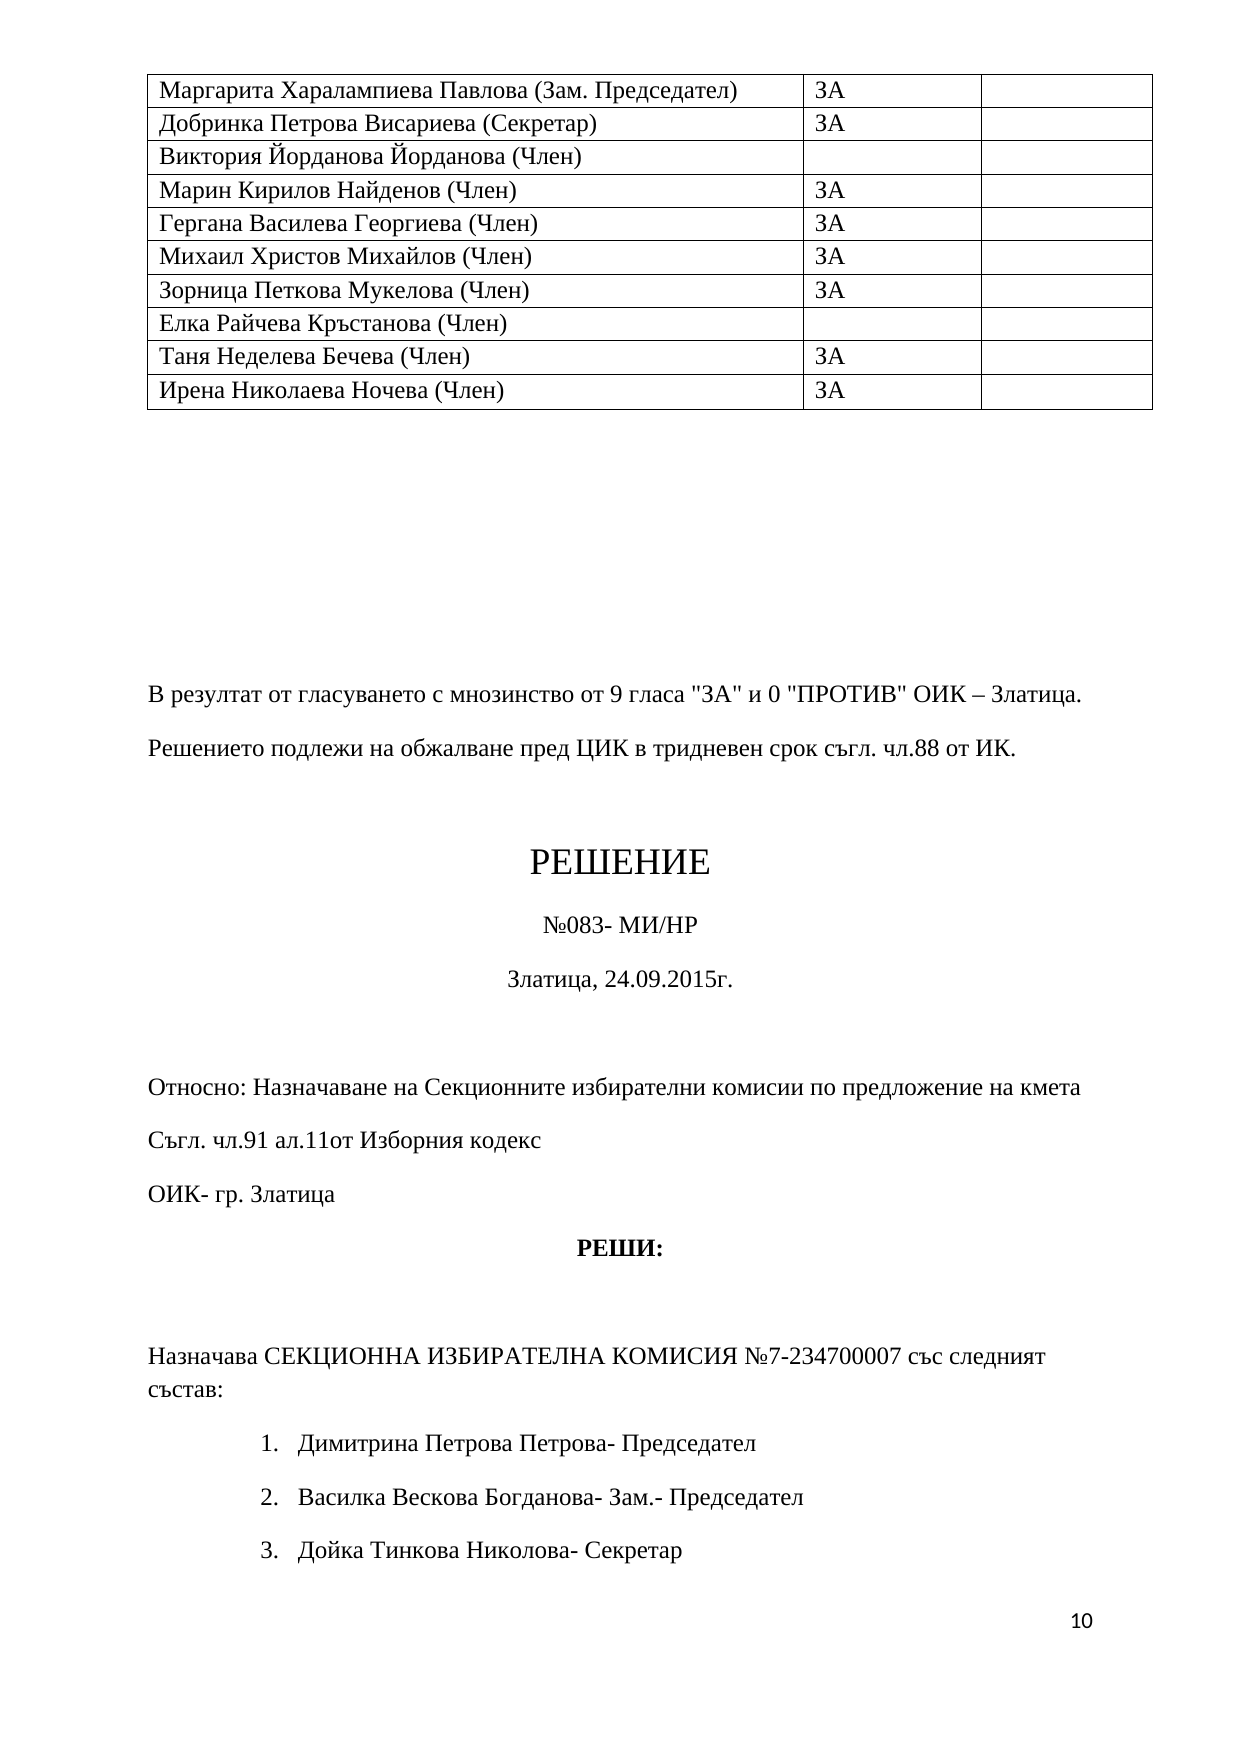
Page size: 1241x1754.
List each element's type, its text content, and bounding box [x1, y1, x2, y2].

table_cell [982, 175, 1152, 207]
table_cell Марин Кирилов Найденов (Член) [148, 175, 803, 207]
text Златица, 24.09.2015г. [148, 964, 1093, 993]
table_cell Виктория Йорданова Йорданова (Член) [148, 141, 803, 174]
table_cell [982, 341, 1152, 374]
text Назначава СЕКЦИОННА ИЗБИРАТЕЛНА КОМИСИЯ №7-234700007 със следният състав: [148, 1341, 1093, 1403]
table_cell [982, 241, 1152, 274]
text №083- МИ/НР [148, 910, 1093, 939]
table_cell Таня Неделева Бечева (Член) [148, 341, 803, 374]
table_cell [804, 141, 981, 174]
table_cell [982, 375, 1152, 408]
text Съгл. чл.91 ал.11от Изборния кодекс [148, 1125, 1093, 1154]
table_cell Елка Райчева Кръстанова (Член) [148, 308, 803, 340]
table_cell ЗА [804, 108, 981, 140]
text Относно: Назначаване на Секционните избирателни комисии по предложение на кмета [148, 1072, 1093, 1100]
table_cell Михаил Христов Михайлов (Член) [148, 241, 803, 274]
text ОИК- гр. Златица [148, 1179, 1093, 1208]
text Решението подлежи на обжалване пред ЦИК в тридневен срок съгл. чл.88 от ИК. [148, 733, 1093, 761]
text РЕШИ: [148, 1233, 1093, 1262]
table_cell [982, 141, 1152, 174]
text РЕШЕНИЕ [148, 839, 1093, 883]
table_cell [982, 308, 1152, 340]
table_cell ЗА [804, 375, 981, 408]
list Димитрина Петрова Петрова- Председател [260, 1428, 1093, 1456]
table_cell Маргарита Харалампиева Павлова (Зам. Председател) [148, 75, 803, 107]
list Василка Вескова Богданова- Зам.- Председател [260, 1482, 1093, 1510]
table_cell ЗА [804, 241, 981, 274]
text В резултат от гласуването с мнозинство от 9 гласа "ЗА" и 0 "ПРОТИВ" ОИК – Златица. [148, 679, 1093, 708]
table_cell Гергана Василева Георгиева (Член) [148, 208, 803, 240]
table_cell ЗА [804, 75, 981, 107]
table_cell Добринка Петрова Висариева (Секретар) [148, 108, 803, 140]
table_cell ЗА [804, 208, 981, 240]
table_cell [804, 308, 981, 340]
table_cell ЗА [804, 275, 981, 307]
table_cell Зорница Петкова Мукелова (Член) [148, 275, 803, 307]
table_cell [982, 208, 1152, 240]
table_cell ЗА [804, 175, 981, 207]
table_cell [982, 75, 1152, 107]
list Дойка Тинкова Николова- Секретар [260, 1535, 1093, 1564]
table_cell ЗА [804, 341, 981, 374]
table_cell [982, 275, 1152, 307]
table_cell [982, 108, 1152, 140]
table_cell Ирена Николаева Ночева (Член) [148, 375, 803, 408]
